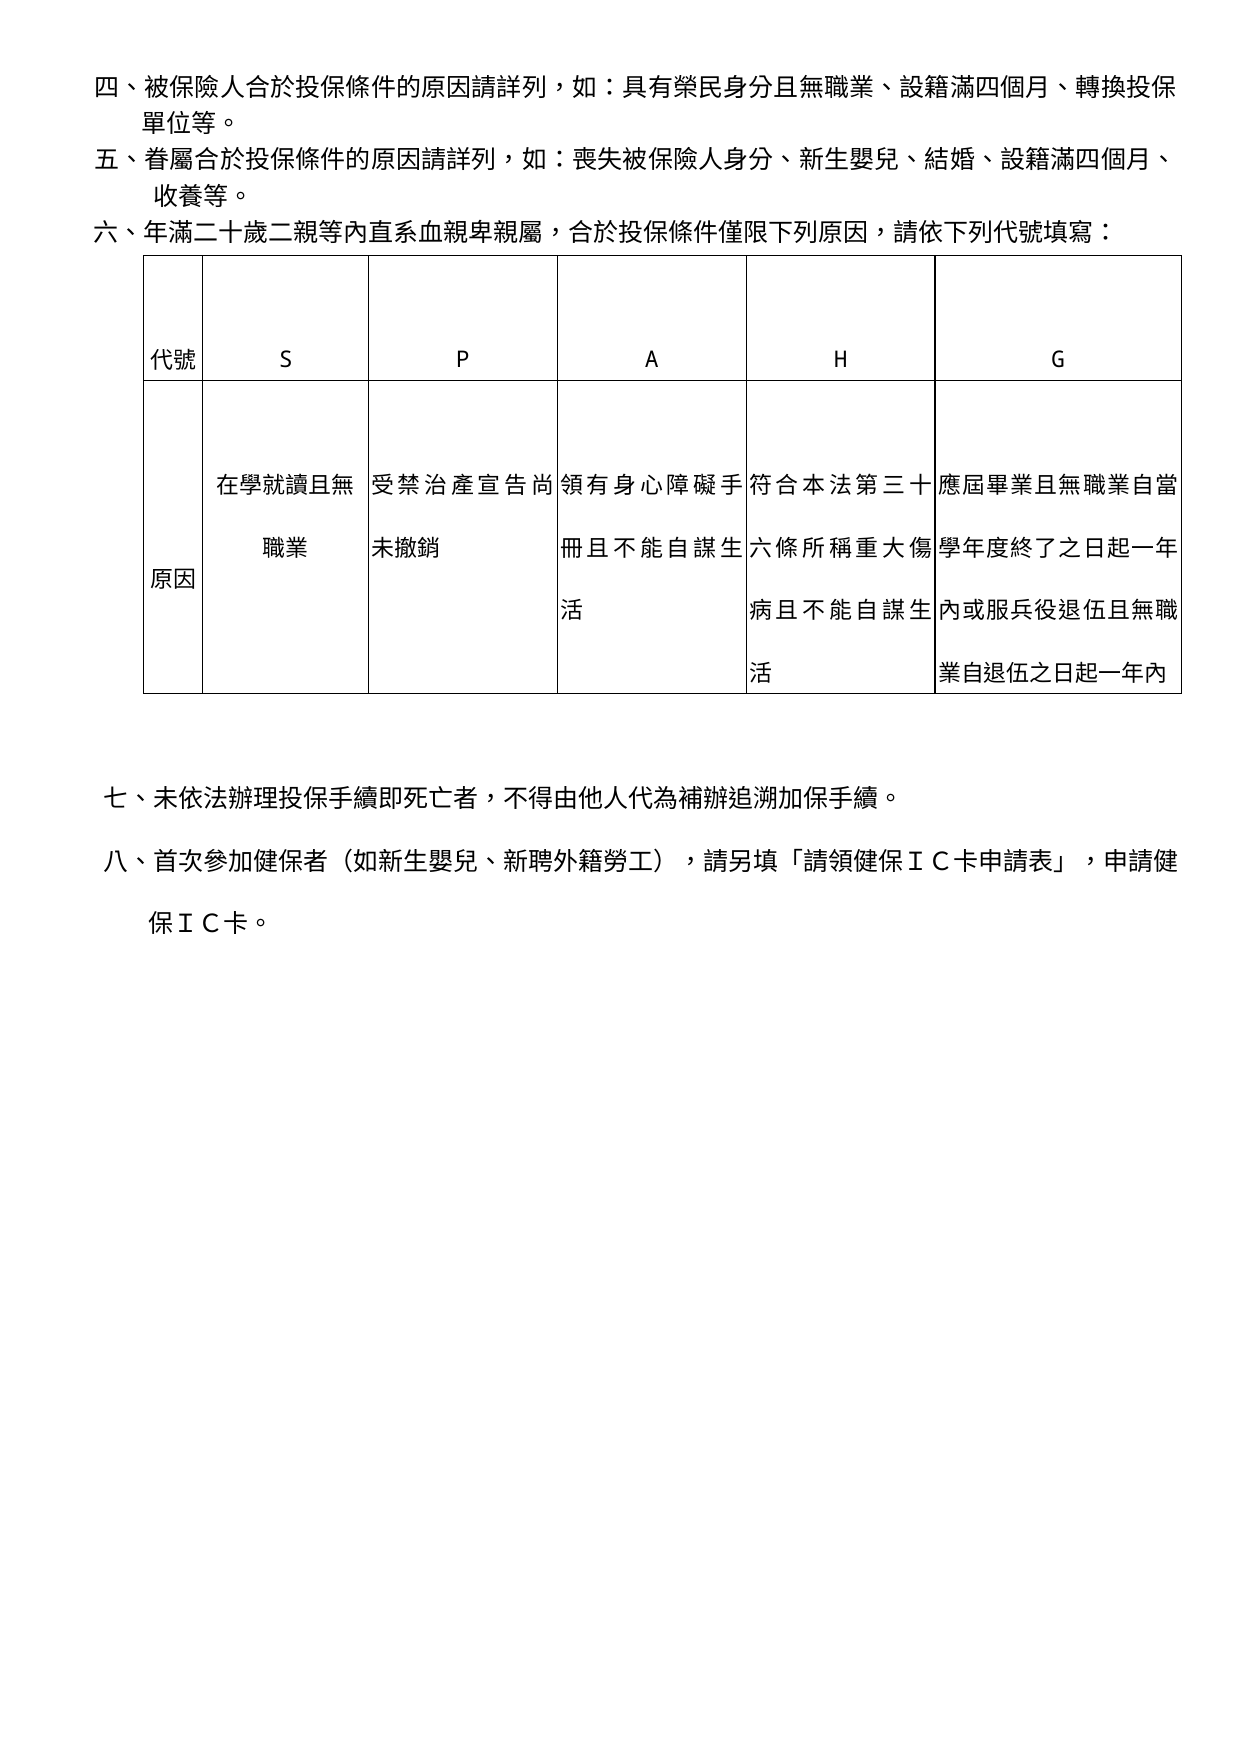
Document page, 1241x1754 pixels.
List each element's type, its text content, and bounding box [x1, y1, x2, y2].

table_header S [203, 256, 368, 380]
text 六、年滿二十歲二親等內直系血親卑親屬，合於投保條件僅限下列原因，請依下列代號填寫： [94, 212, 1181, 249]
table_header H [747, 256, 934, 380]
table_cell 在學就讀且無職業 [203, 381, 368, 692]
table_cell 受禁治產宣告尚未撤銷 [369, 381, 557, 692]
text 七、未依法辦理投保手續即死亡者，不得由他人代為補辦追溯加保手續。 [53, 755, 1181, 817]
text 八、首次參加健保者（如新生嬰兒、新聘外籍勞工），請另填「請領健保ＩＣ卡申請表」，申請健保ＩＣ卡。 [53, 817, 1181, 942]
table_header P [369, 256, 557, 380]
table_cell 原因 [144, 381, 202, 692]
table_cell 符合本法第三十六條所稱重大傷病且不能自謀生活 [747, 381, 934, 692]
table_header 代號 [144, 256, 202, 380]
text 五、眷屬合於投保條件的原因請詳列，如：喪失被保險人身分、新生嬰兒、結婚、設籍滿四個月、收養等。 [94, 140, 1181, 212]
table_header A [558, 256, 746, 380]
table_cell 應屆畢業且無職業自當學年度終了之日起一年內或服兵役退伍且無職業自退伍之日起一年內 [936, 381, 1181, 692]
table_header G [936, 256, 1181, 380]
table_cell 領有身心障礙手冊且不能自謀生活 [558, 381, 746, 692]
text 四、被保險人合於投保條件的原因請詳列，如：具有榮民身分且無職業、設籍滿四個月、轉換投保單位等。 [94, 67, 1181, 140]
